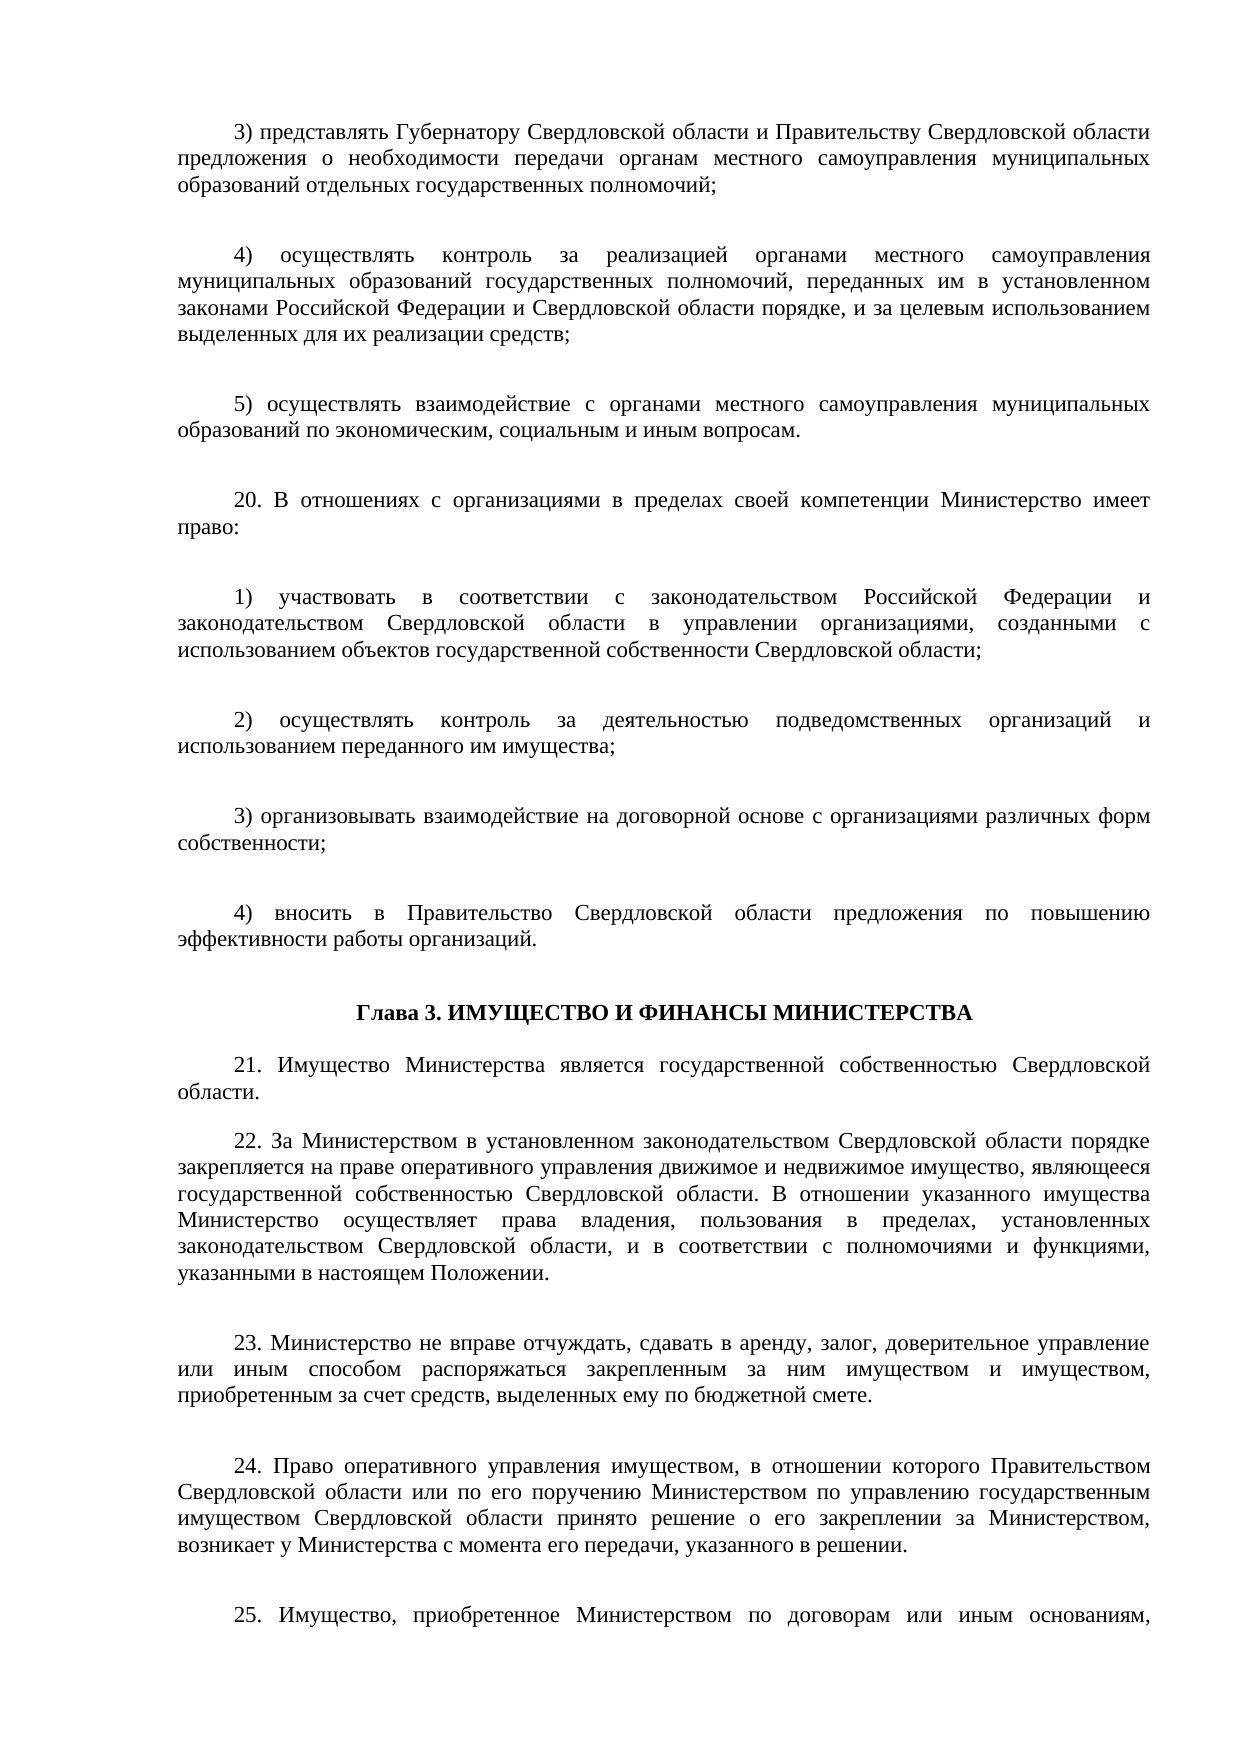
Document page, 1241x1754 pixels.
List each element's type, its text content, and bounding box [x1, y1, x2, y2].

text 2) осуществлять контроль за деятельностью подведомственных организаций и использованием переданного им имущества; [177, 706, 1152, 758]
text 23. Министерство не вправе отчуждать, сдавать в аренду, залог, доверительное управление или иным способом распоряжаться закрепленным за ним имуществом и имуществом, приобретенным за счет средств, выделенных ему по бюджетной смете. [177, 1329, 1152, 1408]
text 20. В отношениях с организациями в пределах своей компетенции Министерство имеет право: [177, 487, 1152, 539]
title Глава 3. ИМУЩЕСТВО И ФИНАНСЫ МИНИСТЕРСТВА [177, 999, 1152, 1025]
text 3) организовывать взаимодействие на договорной основе с организациями различных форм собственности; [177, 802, 1152, 855]
text 25. Имущество, приобретенное Министерством по договорам или иным основаниям, [177, 1601, 1152, 1627]
text 1) участвовать в соответствии с законодательством Российской Федерации и законодательством Свердловской области в управлении организациями, созданными с использованием объектов государственной собственности Свердловской области; [177, 583, 1152, 662]
text 4) осуществлять контроль за реализацией органами местного самоуправления муниципальных образований государственных полномочий, переданных им в установленном законами Российской Федерации и Свердловской области порядке, и за целевым использованием выделенных для их реализации средств; [177, 241, 1152, 346]
text 3) представлять Губернатору Свердловской области и Правительству Свердловской области предложения о необходимости передачи органам местного самоуправления муниципальных образований отдельных государственных полномочий; [177, 118, 1152, 197]
text 22. За Министерством в установленном законодательством Свердловской области порядке закрепляется на праве оперативного управления движимое и недвижимое имущество, являющееся государственной собственностью Свердловской области. В отношении указанного имущества Министерство осуществляет права владения, пользования в пределах, установленных законодательством Свердловской области, и в соответствии с полномочиями и функциями, указанными в настоящем Положении. [177, 1127, 1152, 1285]
text 24. Право оперативного управления имуществом, в отношении которого Правительством Свердловской области или по его поручению Министерством по управлению государственным имуществом Свердловской области принято решение о его закреплении за Министерством, возникает у Министерства с момента его передачи, указанного в решении. [177, 1452, 1152, 1557]
text 21. Имущество Министерства является государственной собственностью Свердловской области. [177, 1051, 1152, 1104]
text 5) осуществлять взаимодействие с органами местного самоуправления муниципальных образований по экономическим, социальным и иным вопросам. [177, 390, 1152, 443]
text 4) вносить в Правительство Свердловской области предложения по повышению эффективности работы организаций. [177, 899, 1152, 951]
